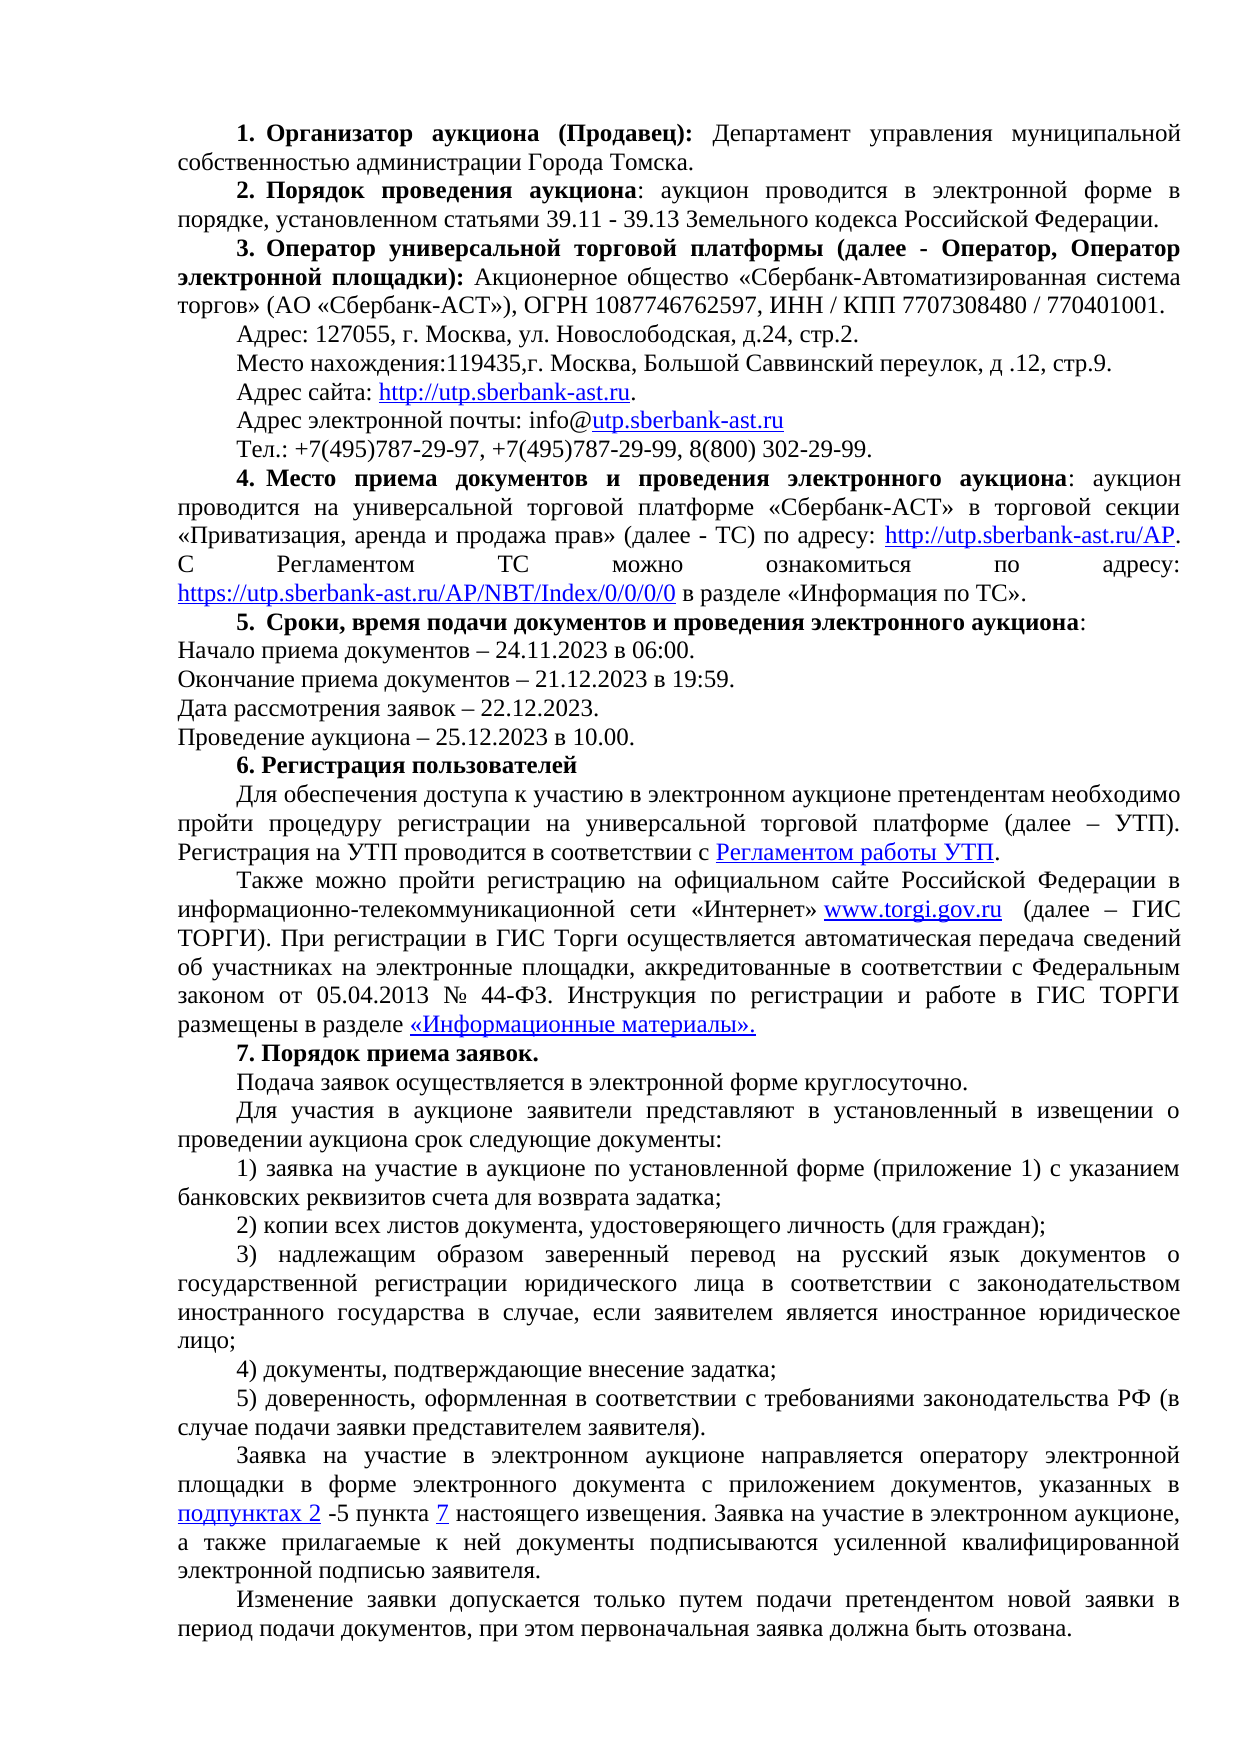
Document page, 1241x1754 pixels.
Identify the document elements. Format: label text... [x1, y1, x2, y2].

text Окончание приема документов – 21.12.2023 в 19:59. [177, 664, 1181, 693]
text Проведение аукциона – 25.12.2023 в 10.00. [177, 722, 1181, 751]
text 2) копии всех листов документа, удостоверяющего личность (для граждан); [177, 1211, 1181, 1239]
list Организатор аукциона (Продавец): Департамент управления муниципальной собственностью администрации Города Томска. [177, 118, 1181, 176]
text Подача заявок осуществляется в электронной форме круглосуточно. [177, 1067, 1181, 1096]
list Место приема документов и проведения электронного аукциона: аукцион проводится на универсальной торговой платформе «Сбербанк-АСТ» в торговой секции «Приватизация, аренда и продажа прав» (далее - ТС) по адресу: http://utp.sberbank-ast.ru/AP. С Регламентом ТС можно ознакомиться по адресу: https://utp.sberbank-ast.ru/AP/NBT/Index/0/0/0/0 в разделе «Информация по ТС». [177, 463, 1181, 607]
list Сроки, время подачи документов и проведения электронного аукциона: [177, 607, 1181, 636]
text 5) доверенность, оформленная в соответствии с требованиями законодательства РФ (в случае подачи заявки представителем заявителя). [177, 1383, 1181, 1441]
text Тел.: +7(495)787-29-97, +7(495)787-29-99, 8(800) 302-29-99. [177, 434, 1181, 463]
text Также можно пройти регистрацию на официальном сайте Российской Федерации в информационно-телекоммуникационной сети «Интернет» www.torgi.gov.ru (далее – ГИС ТОРГИ). При регистрации в ГИС Торги осуществляется автоматическая передача сведений об участниках на электронные площадки, аккредитованные в соответствии с Федеральным законом от 05.04.2013 № 44-ФЗ. Инструкция по регистрации и работе в ГИС ТОРГИ размещены в разделе «Информационные материалы». [177, 866, 1181, 1038]
text Дата рассмотрения заявок – 22.12.2023. [177, 693, 1181, 722]
list заявка на участие в аукционе по установленной форме (приложение 1) с указанием банковских реквизитов счета для возврата задатка; [177, 1153, 1181, 1211]
text Начало приема документов – 24.11.2023 в 06:00. [177, 636, 1181, 664]
text 7. Порядок приема заявок. [177, 1038, 1181, 1067]
text Для участия в аукционе заявители представляют в установленный в извещении о проведении аукциона срок следующие документы: [177, 1096, 1181, 1153]
list Оператор универсальной торговой платформы (далее - Оператор, Оператор электронной площадки): Акционерное общество «Сбербанк-Автоматизированная система торгов» (АО «Сбербанк-АСТ»), ОГРН 1087746762597, ИНН / КПП 7707308480 / 770401001. [177, 233, 1181, 319]
list Порядок проведения аукциона: аукцион проводится в электронной форме в порядке, установленном статьями 39.11 - 39.13 Земельного кодекса Российской Федерации. [177, 176, 1181, 233]
text 3) надлежащим образом заверенный перевод на русский язык документов о государственной регистрации юридического лица в соответствии с законодательством иностранного государства в случае, если заявителем является иностранное юридическое лицо; [177, 1239, 1181, 1354]
text Адрес сайта: http://utp.sberbank-ast.ru. [177, 377, 1181, 406]
text 6. Регистрация пользователей [177, 751, 1181, 779]
text Заявка на участие в электронном аукционе направляется оператору электронной площадки в форме электронного документа с приложением документов, указанных в подпунктах 2 -5 пункта 7 настоящего извещения. Заявка на участие в электронном аукционе, а также прилагаемые к ней документы подписываются усиленной квалифицированной электронной подписью заявителя. [177, 1441, 1181, 1584]
text Адрес электронной почты: info@utp.sberbank-ast.ru [177, 406, 1181, 434]
text Место нахождения:119435,г. Москва, Большой Саввинский переулок, д .12, стр.9. [177, 348, 1181, 377]
text 4) документы, подтверждающие внесение задатка; [177, 1354, 1181, 1383]
text Для обеспечения доступа к участию в электронном аукционе претендентам необходимо пройти процедуру регистрации на универсальной торговой платформе (далее – УТП). Регистрация на УТП проводится в соответствии с Регламентом работы УТП. [177, 779, 1181, 866]
text Изменение заявки допускается только путем подачи претендентом новой заявки в период подачи документов, при этом первоначальная заявка должна быть отозвана. [177, 1584, 1181, 1642]
text Адрес: 127055, г. Москва, ул. Новослободская, д.24, стр.2. [177, 319, 1181, 348]
